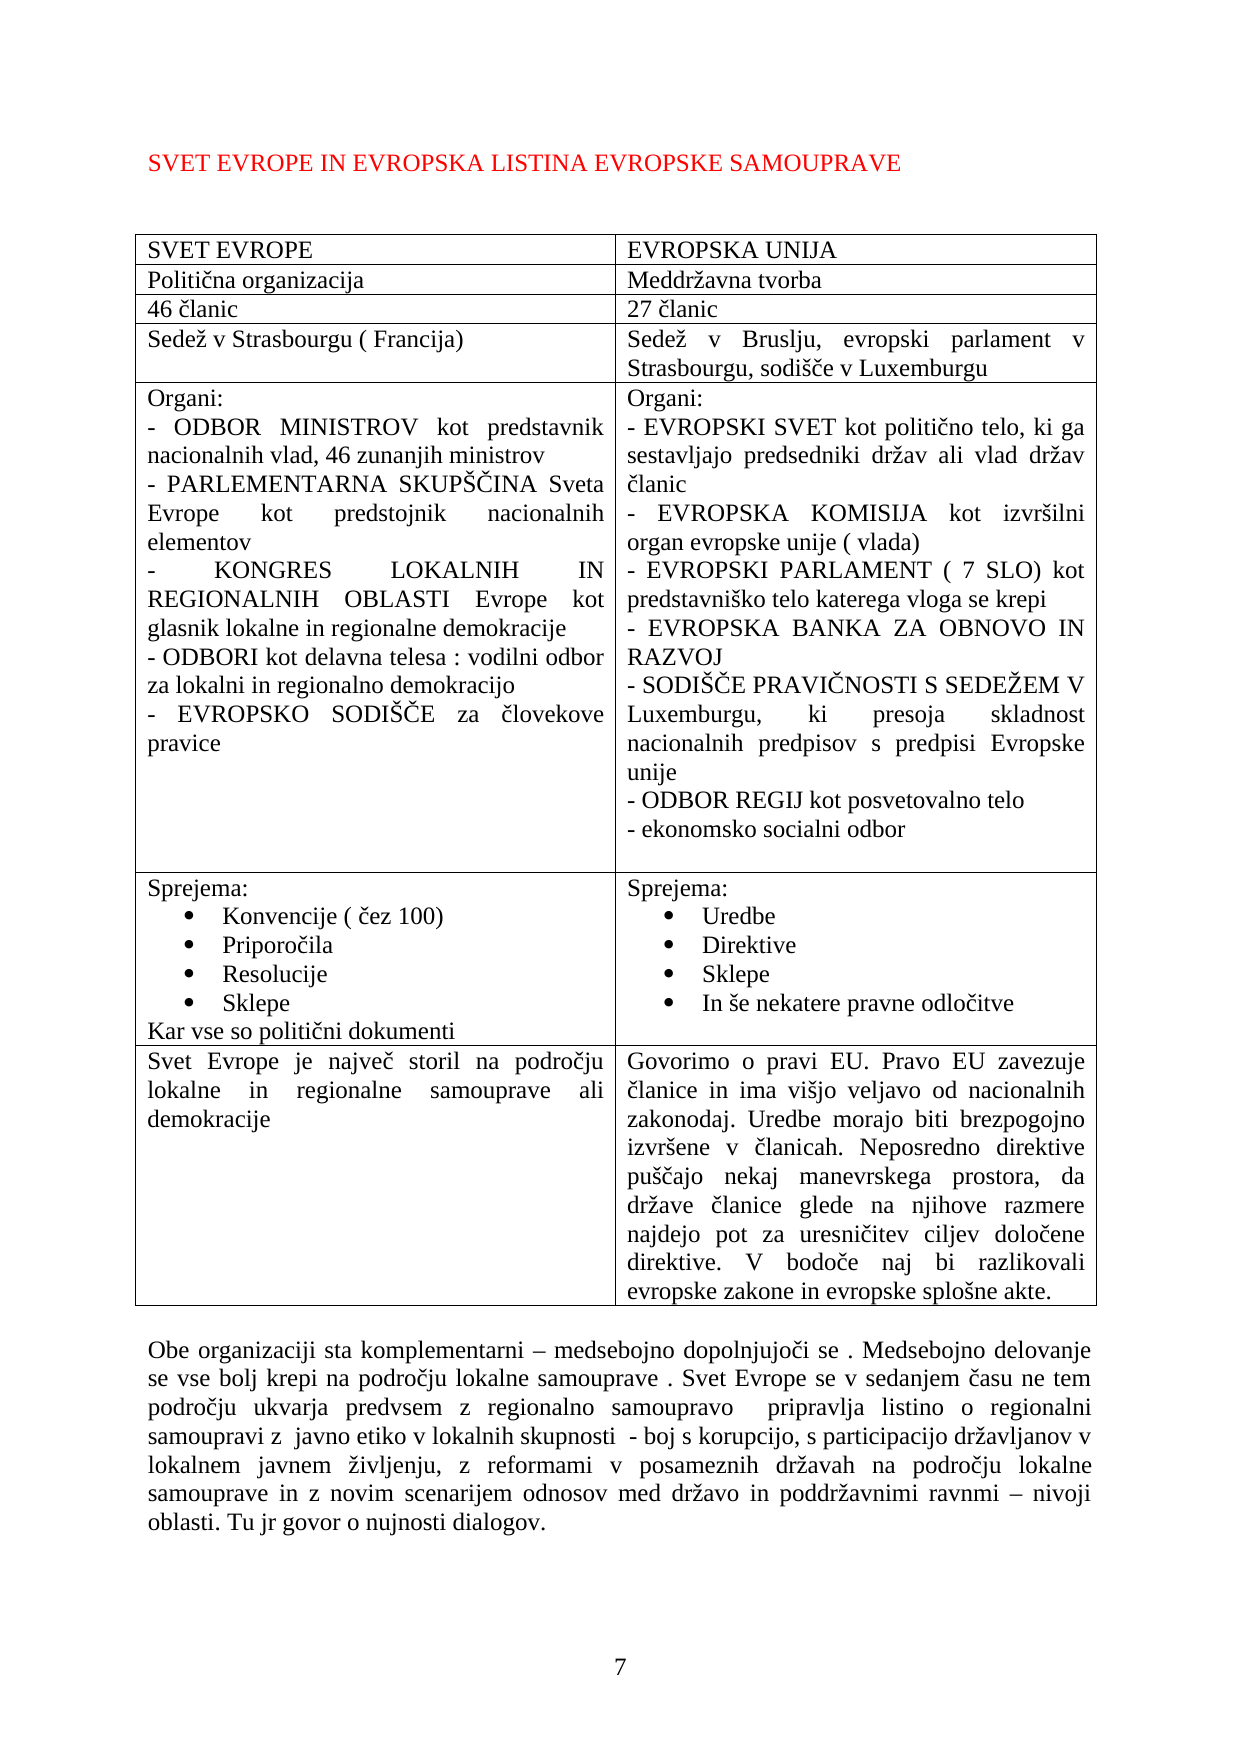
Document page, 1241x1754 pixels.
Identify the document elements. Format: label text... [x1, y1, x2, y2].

table_cell Organi: - EVROPSKI SVET kot politično telo, ki ga sestavljajo predsedniki držav ali vlad držav članic - EVROPSKA KOMISIJA kot izvršilni organ evropske unije ( vlada) - EVROPSKI PARLAMENT ( 7 SLO) kot predstavniško telo katerega vloga se krepi - EVROPSKA BANKA ZA OBNOVO IN RAZVOJ - SODIŠČE PRAVIČNOSTI S SEDEŽEM V Luxemburgu, ki presoja skladnost nacionalnih predpisov s predpisi Evropske unije - ODBOR REGIJ kot posvetovalno telo - ekonomsko socialni odbor [616, 383, 1096, 872]
text SVET EVROPE IN EVROPSKA LISTINA EVROPSKE SAMOUPRAVE [148, 148, 1093, 176]
table_cell Govorimo o pravi EU. Pravo EU zavezuje članice in ima višjo veljavo od nacionalnih zakonodaj. Uredbe morajo biti brezpogojno izvršene v članicah. Neposredno direktive puščajo nekaj manevrskega prostora, da države članice glede na njihove razmere najdejo pot za uresničitev ciljev določene direktive. V bodoče naj bi razlikovali evropske zakone in evropske splošne akte. [616, 1046, 1096, 1305]
table_cell Meddržavna tvorba [616, 265, 1096, 293]
table_cell Sedež v Bruslju, evropski parlament v Strasbourgu, sodišče v Luxemburgu [616, 324, 1096, 382]
table_cell Sprejema: Uredbe Direktive Sklepe In še nekatere pravne odločitve [616, 873, 1096, 1045]
table_cell 27 članic [616, 295, 1096, 323]
table_cell Sedež v Strasbourgu ( Francija) [136, 324, 615, 382]
table_header EVROPSKA UNIJA [616, 235, 1096, 264]
table_cell Svet Evrope je največ storil na področju lokalne in regionalne samouprave ali demokracije [136, 1046, 615, 1305]
table_cell Organi: - ODBOR MINISTROV kot predstavnik nacionalnih vlad, 46 zunanjih ministrov - PARLEMENTARNA SKUPŠČINA Sveta Evrope kot predstojnik nacionalnih elementov - kongres lokalnih in regionalnih oblasti Evrope kot glasnik lokalne in regionalne demokracije - ODBORI kot delavna telesa : vodilni odbor za lokalni in regionalno demokracijo - EVROPSKO SODIŠČE za človekove pravice [136, 383, 615, 872]
table_header SVET EVROPE [136, 235, 615, 264]
table_cell 46 članic [136, 295, 615, 323]
text Obe organizaciji sta komplementarni – medsebojno dopolnjujoči se . Medsebojno delovanje se vse bolj krepi na področju lokalne samouprave . Svet Evrope se v sedanjem času ne tem področju ukvarja predvsem z regionalno samoupravo pripravlja listino o regionalni samoupravi z javno etiko v lokalnih skupnosti - boj s korupcijo, s participacijo državljanov v lokalnem javnem življenju, z reformami v posameznih državah na področju lokalne samouprave in z novim scenarijem odnosov med državo in poddržavnimi ravnmi – nivoji oblasti. Tu jr govor o nujnosti dialogov. [148, 1335, 1093, 1536]
table_cell Politična organizacija [136, 265, 615, 293]
table_cell Sprejema: Konvencije ( čez 100) Priporočila Resolucije Sklepe Kar vse so politični dokumenti [136, 873, 615, 1045]
